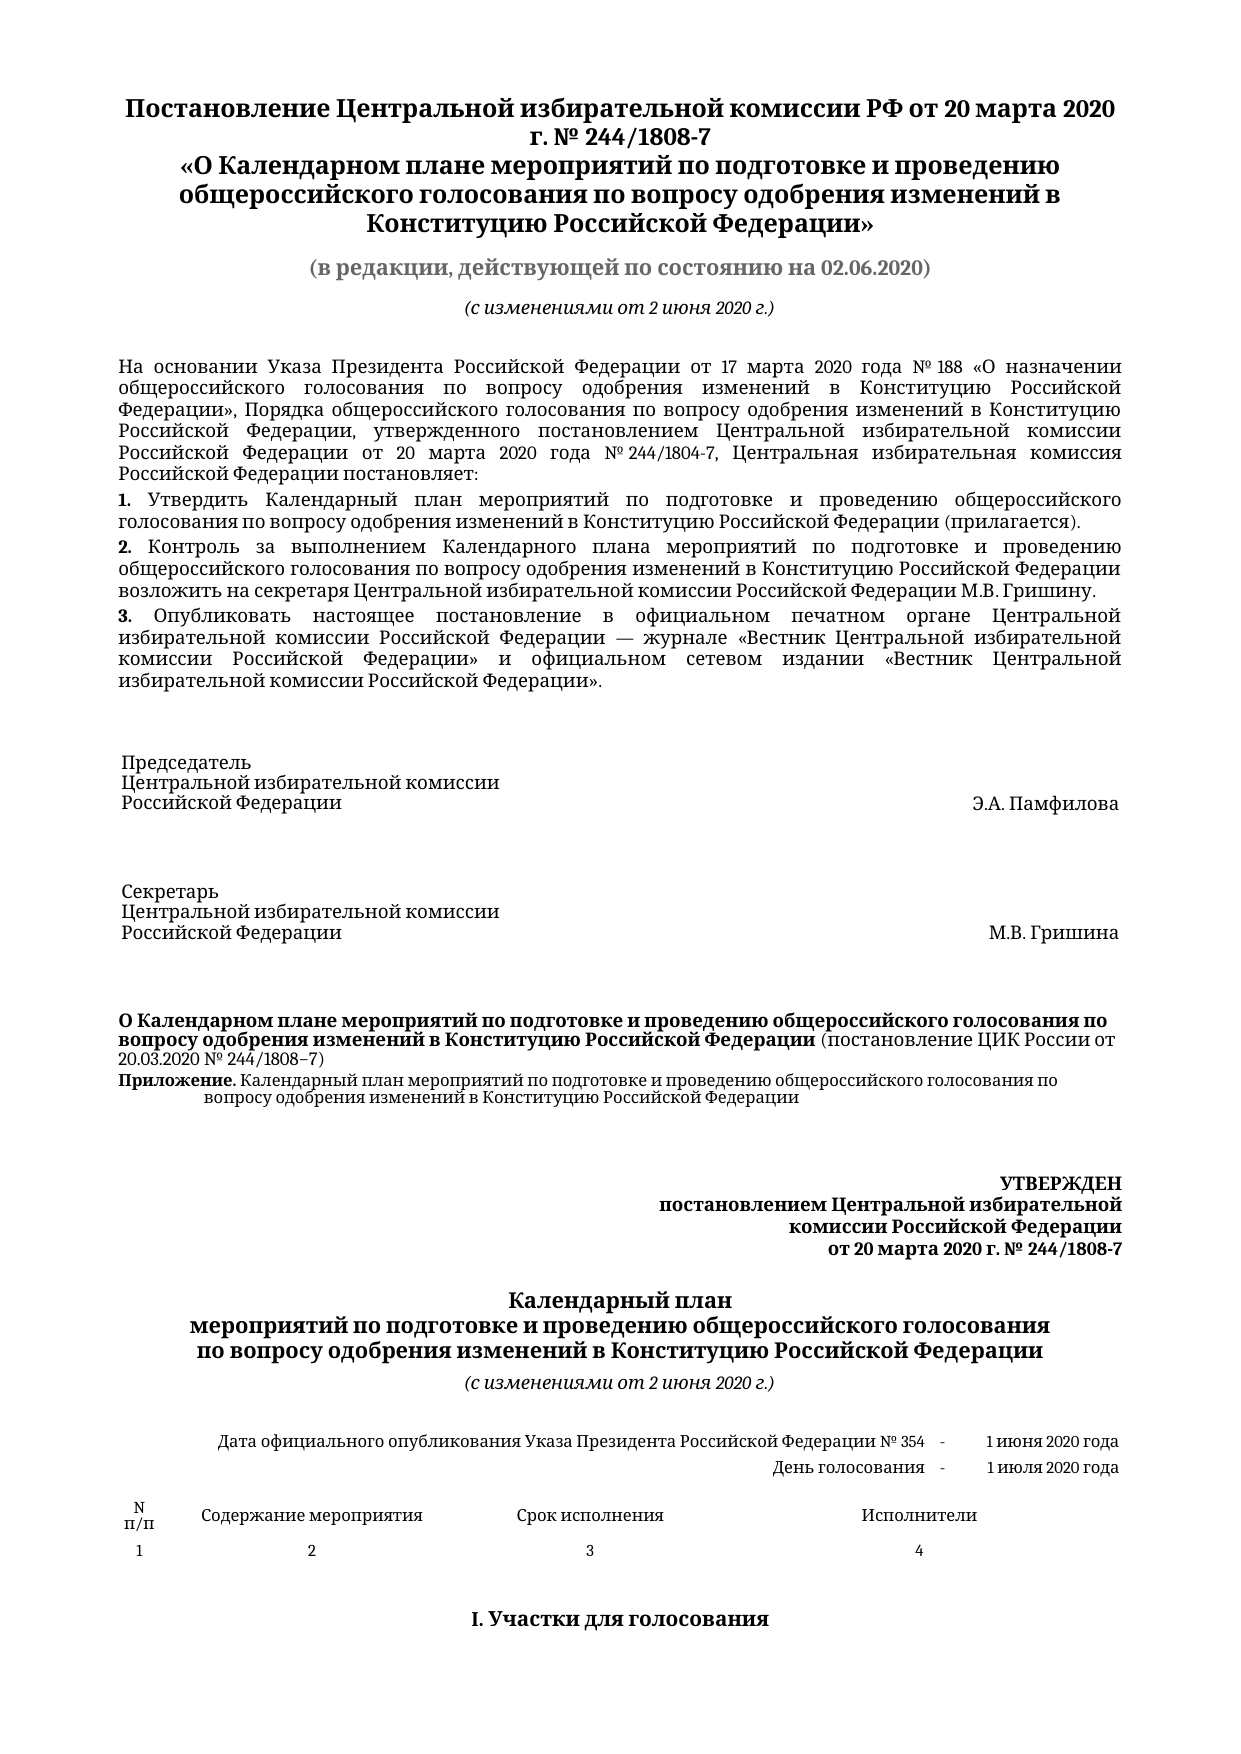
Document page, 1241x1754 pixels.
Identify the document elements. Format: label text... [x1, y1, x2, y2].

table_cell 1 [118, 1541, 160, 1567]
text 3. Опубликовать настоящее постановление в официальном печатном органе Центральной избирательной комиссии Российской Федерации — журнале «Вестник Центральной избирательной комиссии Российской Федерации» и официальном сетевом издании «Вестник Центральной избирательной комиссии Российской Федерации». [118, 606, 1122, 692]
table_cell I. Участки для голосования [118, 1567, 1122, 1653]
table_header Исполнители [717, 1497, 1122, 1541]
table_header Председатель Центральной избирательной комиссии Российской Федерации [118, 750, 781, 821]
table_header - [928, 1431, 948, 1458]
table_cell 4 [717, 1541, 1122, 1567]
text На основании Указа Президента Российской Федерации от 17 марта 2020 года № 188 «О назначении общероссийского голосования по вопросу одобрения изменений в Конституцию Российской Федерации», Порядка общероссийского голосования по вопросу одобрения изменений в Конституцию Российской Федерации, утвержденного постановлением Центральной избирательной комиссии Российской Федерации от 20 марта 2020 года № 244/1804-7, Центральная избирательная комиссия Российской Федерации постановляет: [118, 356, 1122, 486]
table_header Секретарь Центральной избирательной комиссии Российской Федерации [118, 879, 781, 951]
table_header Срок исполнения [464, 1497, 717, 1541]
subtitle Календарный план мероприятий по подготовке и проведению общероссийского голосования по вопросу одобрения изменений в Конституцию Российской Федерации [118, 1288, 1122, 1364]
table_cell 2 [160, 1541, 464, 1567]
table_header N п/п [118, 1497, 160, 1541]
text 2. Контроль за выполнением Календарного плана мероприятий по подготовке и проведению общероссийского голосования по вопросу одобрения изменений в Конституцию Российской Федерации возложить на секретаря Центральной избирательной комиссии Российской Федерации М.В. Гришину. [118, 537, 1122, 602]
table_header Содержание мероприятия [160, 1497, 464, 1541]
text УТВЕРЖДЕН постановлением Центральной избирательной комиссии Российской Федерации от 20 марта 2020 г. № 244/1808-7 [118, 1173, 1122, 1259]
subtitle (в редакции, действующей по состоянию на 02.06.2020) [118, 256, 1122, 281]
subtitle Постановление Центральной избирательной комиссии РФ от 20 марта 2020 г. № 244/1808-7 «О Календарном плане мероприятий по подготовке и проведению общероссийского голосования по вопросу одобрения изменений в Конституцию Российской Федерации» [118, 94, 1122, 238]
text 1. Утвердить Календарный план мероприятий по подготовке и проведению общероссийского голосования по вопросу одобрения изменений в Конституцию Российской Федерации (прилагается). [118, 490, 1122, 533]
text О Календарном плане мероприятий по подготовке и проведению общероссийского голосования по вопросу одобрения изменений в Конституцию Российской Федерации (постановление ЦИК России от 20.03.2020 № 244/1808−7) [118, 1013, 1122, 1069]
table_cell 3 [464, 1541, 717, 1567]
text (с изменениями от 2 июня 2020 г.) [130, 1374, 1110, 1393]
table_cell 1 июля 2020 года [948, 1458, 1122, 1484]
text Приложение. Календарный план мероприятий по подготовке и проведению общероссийского голосования по вопросу одобрения изменений в Конституцию Российской Федерации [118, 1073, 1122, 1107]
table_header 1 июня 2020 года [948, 1431, 1122, 1458]
text (с изменениями от 2 июня 2020 г.) [130, 299, 1110, 318]
table_header М.В. Гришина [781, 879, 1122, 951]
table_cell - [928, 1458, 948, 1484]
table_header Дата официального опубликования Указа Президента Российской Федерации № 354 [118, 1431, 927, 1458]
table_cell День голосования [118, 1458, 927, 1484]
table_header Э.А. Памфилова [781, 750, 1122, 821]
